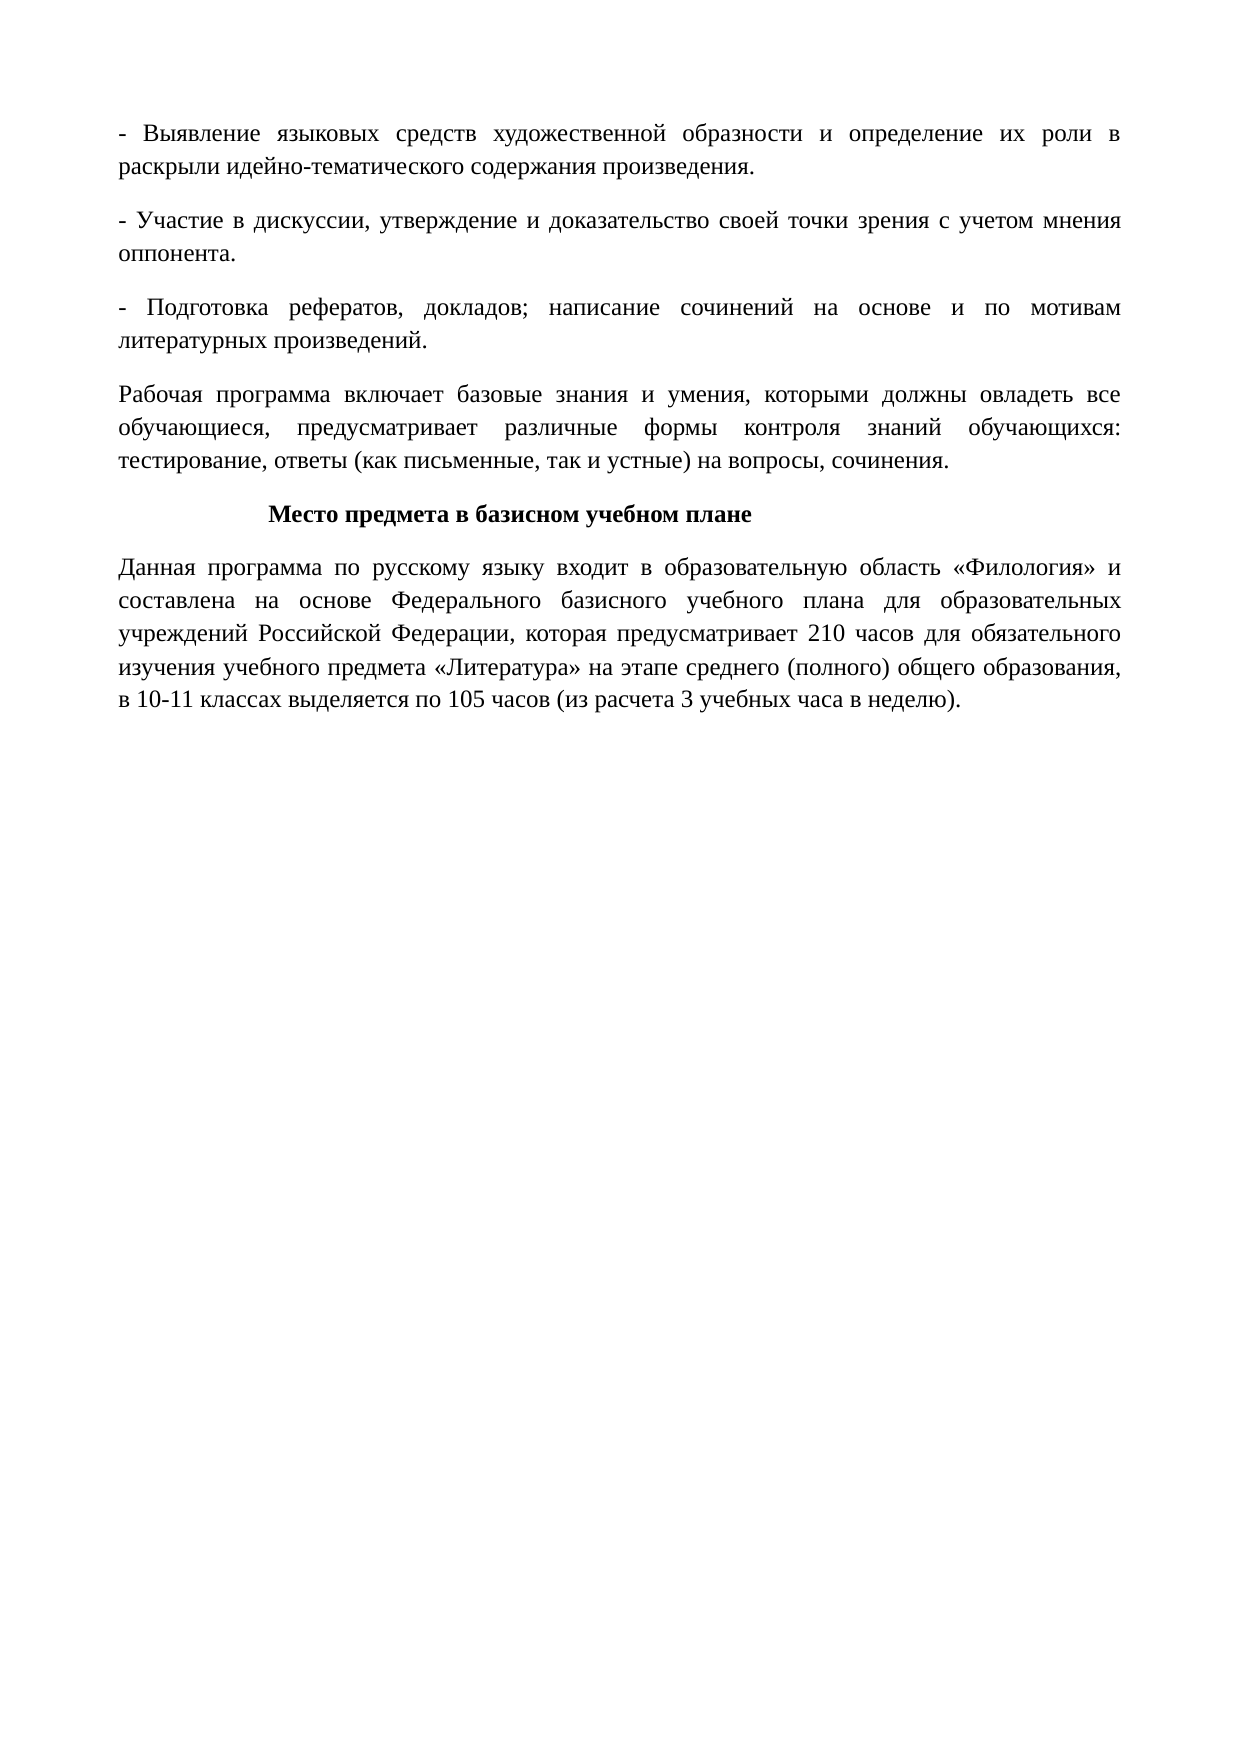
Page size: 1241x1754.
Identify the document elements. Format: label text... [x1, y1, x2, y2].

text - Выявление языковых средств художественной образности и определение их роли в раскрыли идейно-тематического содержания произведения. [118, 118, 1122, 180]
text - Подготовка рефератов, докладов; написание сочинений на основе и по мотивам литературных произведений. [118, 292, 1122, 354]
text Рабочая программа включает базовые знания и умения, которыми должны овладеть все обучающиеся, предусматривает различные формы контроля знаний обучающихся: тестирование, ответы (как письменные, так и устные) на вопросы, сочинения. [118, 379, 1122, 473]
text Данная программа по русскому языку входит в образовательную область «Филология» и составлена на основе Федерального базисного учебного плана для образовательных учреждений Российской Федерации, которая предусматривает 210 часов для обязательного изучения учебного предмета «Литература» на этапе среднего (полного) общего образования, в 10-11 классах выделяется по 105 часов (из расчета 3 учебных часа в неделю). [118, 552, 1122, 713]
text - Участие в дискуссии, утверждение и доказательство своей точки зрения с учетом мнения оппонента. [118, 205, 1122, 267]
text Место предмета в базисном учебном плане [118, 499, 1122, 527]
